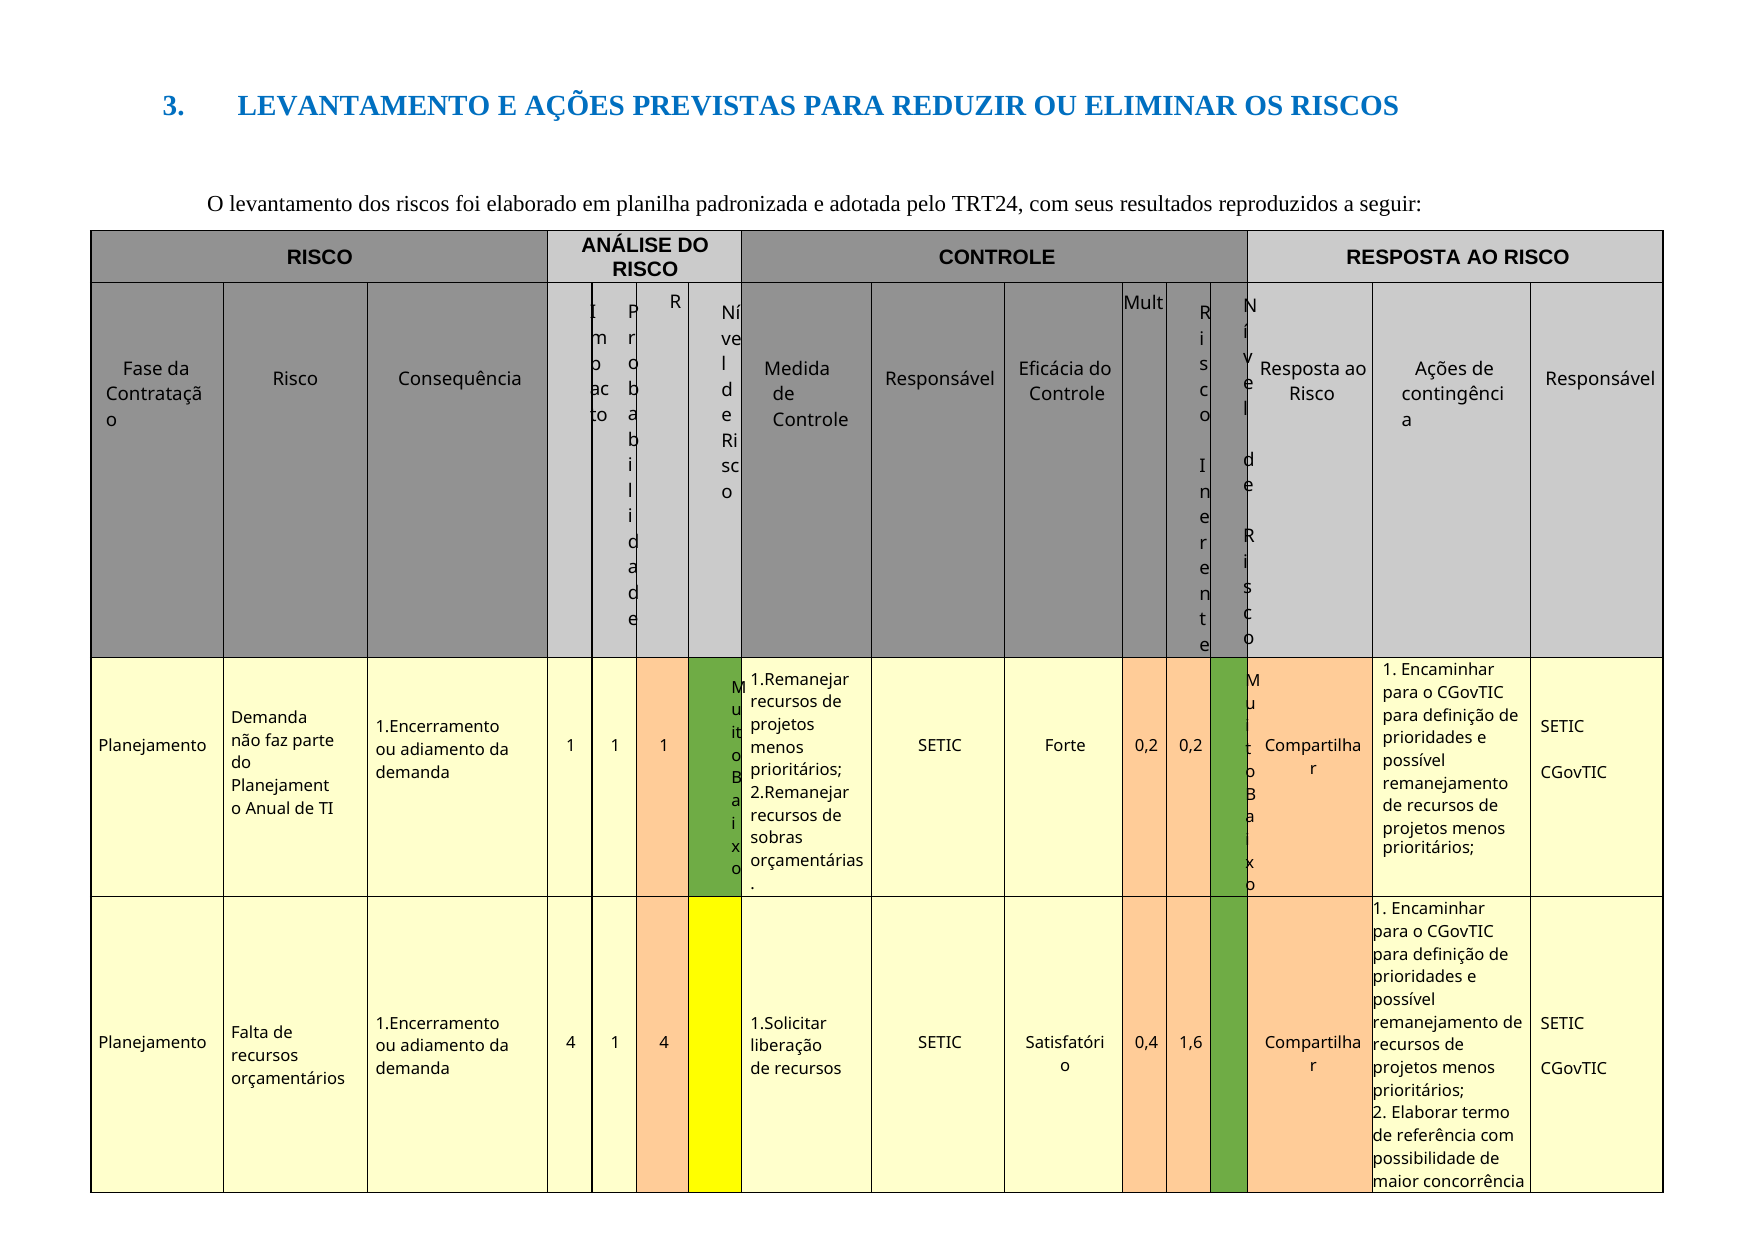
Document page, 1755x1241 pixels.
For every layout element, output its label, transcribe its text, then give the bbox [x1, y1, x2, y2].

table_cell Ações de contingência [1373, 283, 1530, 657]
table_cell Compartilhar [1248, 897, 1372, 1192]
table_cell Risco [224, 283, 367, 657]
table_cell 0,2 [1167, 658, 1210, 896]
table_cell SETIC [872, 658, 1004, 896]
table_cell Nível de Risco [689, 283, 741, 657]
table_cell 0,4 [1123, 897, 1166, 1192]
table_cell 0,2 [1123, 658, 1166, 896]
table_header RESPOSTA AO RISCO [1248, 231, 1662, 282]
table_cell Consequência [368, 283, 547, 657]
table_cell Encaminhar para o CGovTIC para definição de prioridades e possível remanejamento de recursos de projetos menos prioritários; Elaborar termo de referência com possibilidade de maior concorrência [1373, 897, 1530, 1192]
table_cell SETIC CGovTIC [1531, 897, 1662, 1192]
table_cell Eficácia do Controle [1005, 283, 1122, 657]
table_cell 1 [637, 658, 688, 896]
table_cell Demanda não faz parte do Planejamento Anual de TI [224, 658, 367, 896]
table_cell Fase da Contratação [92, 283, 223, 657]
table_cell Muito Baixo [1211, 658, 1247, 896]
table_cell Risco Inerente [1167, 283, 1210, 657]
table_cell Falta de recursos orçamentários [224, 897, 367, 1192]
table_cell 1 [593, 658, 636, 896]
table_cell Multiplicador do Risco Inerente [1123, 283, 1166, 657]
table_cell 1.Encerramento ou adiamento da demanda [368, 897, 547, 1192]
table_cell Probabilidade [593, 283, 636, 657]
table_cell 1.Encerramento ou adiamento da demanda [368, 658, 547, 896]
table_cell 1,6 [1167, 897, 1210, 1192]
table_cell 4 [637, 897, 688, 1192]
table_cell Muito Baixo [1211, 897, 1247, 1192]
table_cell Nível de Risco [1211, 283, 1247, 657]
table_cell Resposta ao Risco [1248, 283, 1372, 657]
table_cell Planejamento [92, 897, 223, 1192]
table_cell 1 [593, 897, 636, 1192]
text O levantamento dos riscos foi elaborado em planilha padronizada e adotada pelo TRT24, com seus resultados reproduzidos a seguir: [207, 190, 1679, 216]
table_cell 1 [548, 658, 591, 896]
table_cell Responsável [872, 283, 1004, 657]
table_cell Forte [1005, 658, 1122, 896]
table_cell Baixo [689, 897, 741, 1192]
table_cell Satisfatório [1005, 897, 1122, 1192]
table_cell Planejamento [92, 658, 223, 896]
table_cell SETIC CGovTIC [1531, 658, 1662, 896]
table_cell Medida de Controle [742, 283, 871, 657]
table_cell 1.Remanejar recursos de projetos menos prioritários; 2.Remanejar recursos de sobras orçamentárias. [742, 658, 871, 896]
table_header ANÁLISE DO RISCO [548, 231, 741, 282]
table_header RISCO [92, 231, 547, 282]
table_cell 1. Encaminhar para o CGovTIC para definição de prioridades e possível remanejamento de recursos de projetos menos prioritários; [1373, 658, 1530, 896]
table_cell Responsável [1531, 283, 1662, 657]
table_cell 4 [548, 897, 591, 1192]
table_cell 1.Solicitar liberação de recursos [742, 897, 871, 1192]
list LEVANTAMENTO E AÇÕES PREVISTAS PARA REDUZIR OU ELIMINAR OS RISCOS [162, 88, 1679, 122]
table_cell Compartilhar [1248, 658, 1372, 896]
table_cell Risco Inerente (Impacto X [637, 283, 688, 657]
table_header CONTROLE [742, 231, 1247, 282]
table_cell SETIC [872, 897, 1004, 1192]
table_cell Muito Baixo [689, 658, 741, 896]
table_cell Impacto [548, 283, 591, 657]
